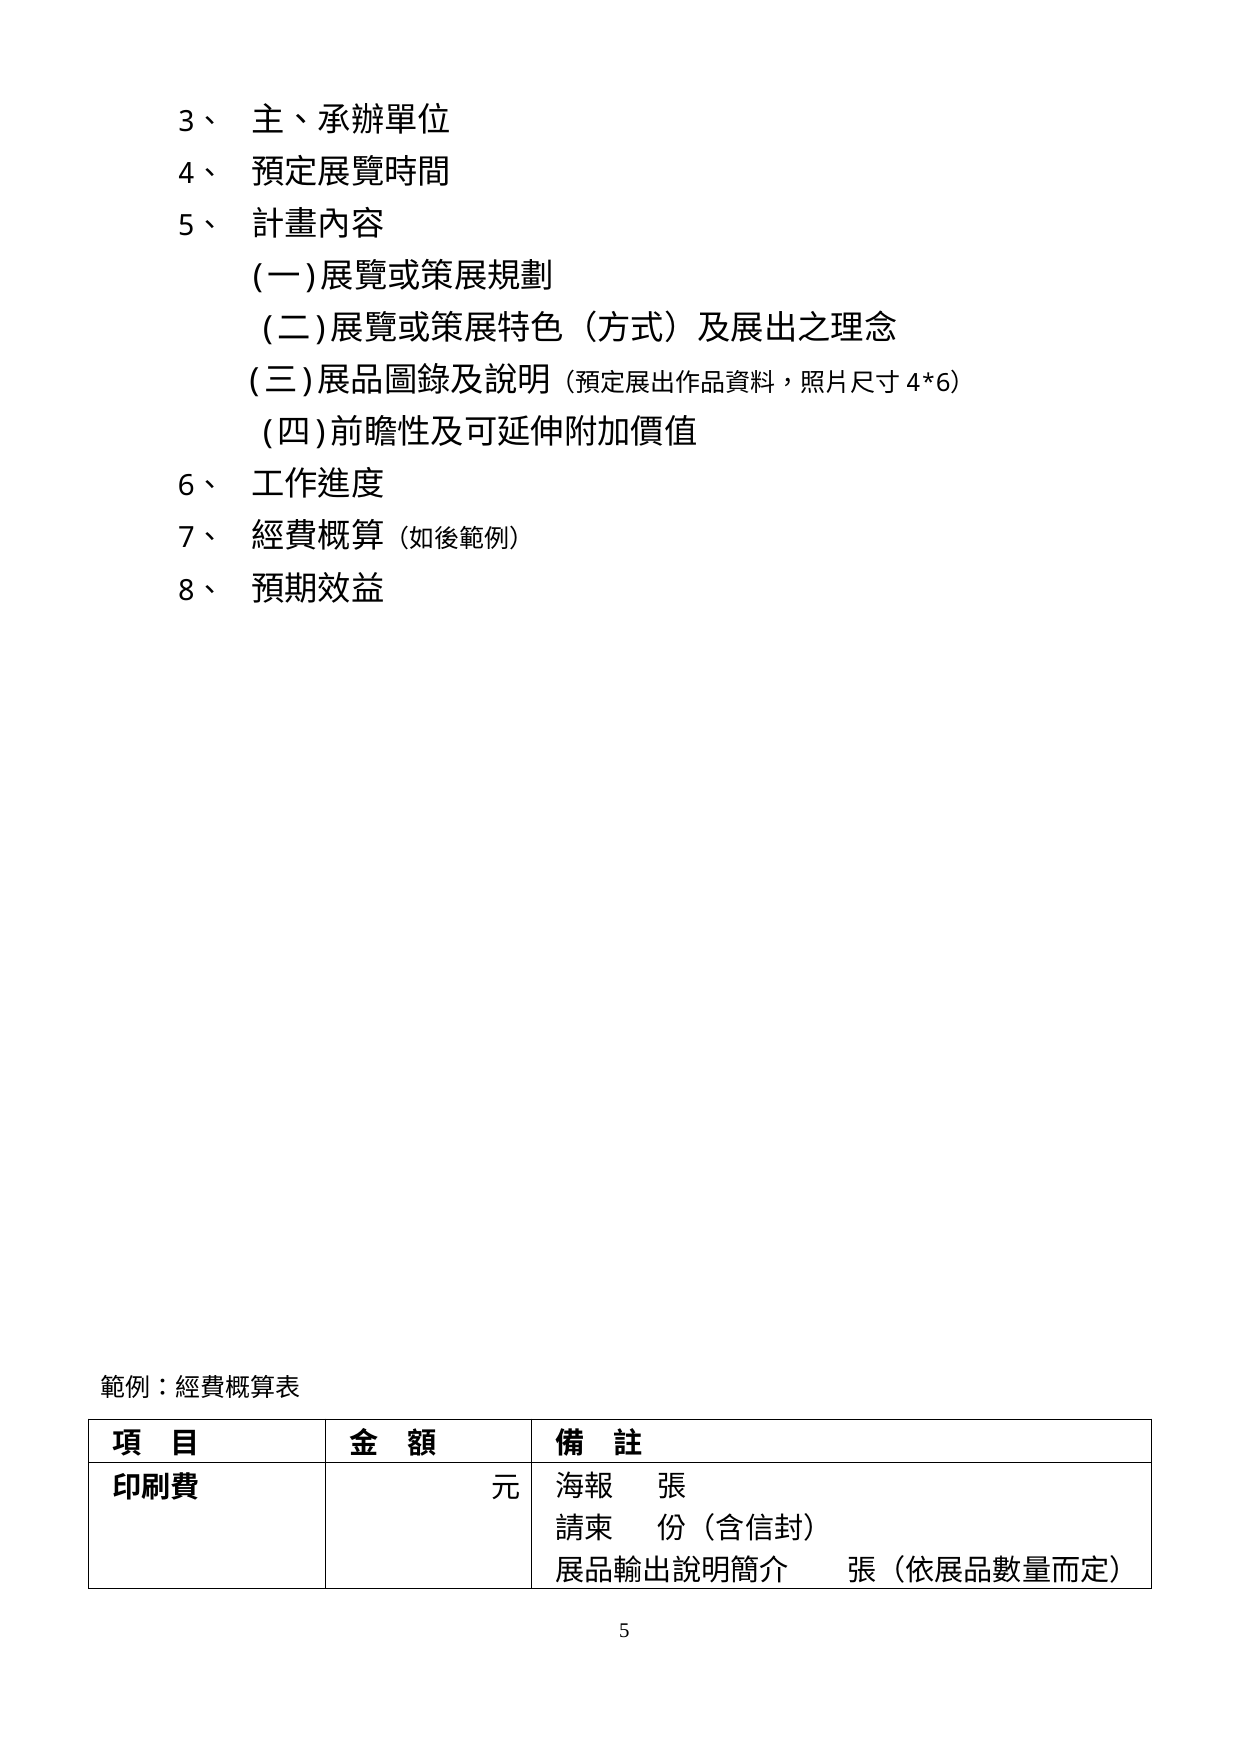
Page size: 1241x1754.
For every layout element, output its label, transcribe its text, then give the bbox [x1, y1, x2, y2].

list 預定展覽時間 [177, 141, 1063, 193]
text (四)前瞻性及可延伸附加價值 [177, 401, 1063, 453]
table_header [856, 1299, 1152, 1351]
text (三)展品圖錄及說明（預定展出作品資料，照片尺寸4*6） [177, 349, 1063, 401]
text (二)展覽或策展特色（方式）及展出之理念 [177, 297, 1063, 349]
table_cell 海報 張 請柬 份（含信封） 展品輸出說明簡介 張（依展品數量而定） [532, 1463, 1151, 1588]
list 計畫內容 [177, 193, 1063, 245]
text (一)展覽或策展規劃 [227, 245, 1063, 297]
table_cell 範例：經費概算表 [89, 1351, 326, 1418]
table_cell [531, 1351, 856, 1418]
table_cell 項 目 [89, 1420, 325, 1462]
table_cell 元 [326, 1463, 531, 1588]
table_cell 金 額 [326, 1420, 531, 1462]
list 預期效益 [177, 557, 1063, 609]
table_header [89, 1299, 326, 1351]
list 主、承辦單位 [177, 89, 1063, 141]
list 經費概算（如後範例） [177, 505, 1063, 557]
list 工作進度 [177, 453, 1063, 505]
table_header [531, 1299, 856, 1351]
table_cell 備 註 [532, 1420, 1151, 1462]
table_cell [326, 1351, 531, 1418]
table_cell 印刷費 [89, 1463, 325, 1588]
table_cell [856, 1351, 1152, 1418]
table_header [326, 1299, 531, 1351]
